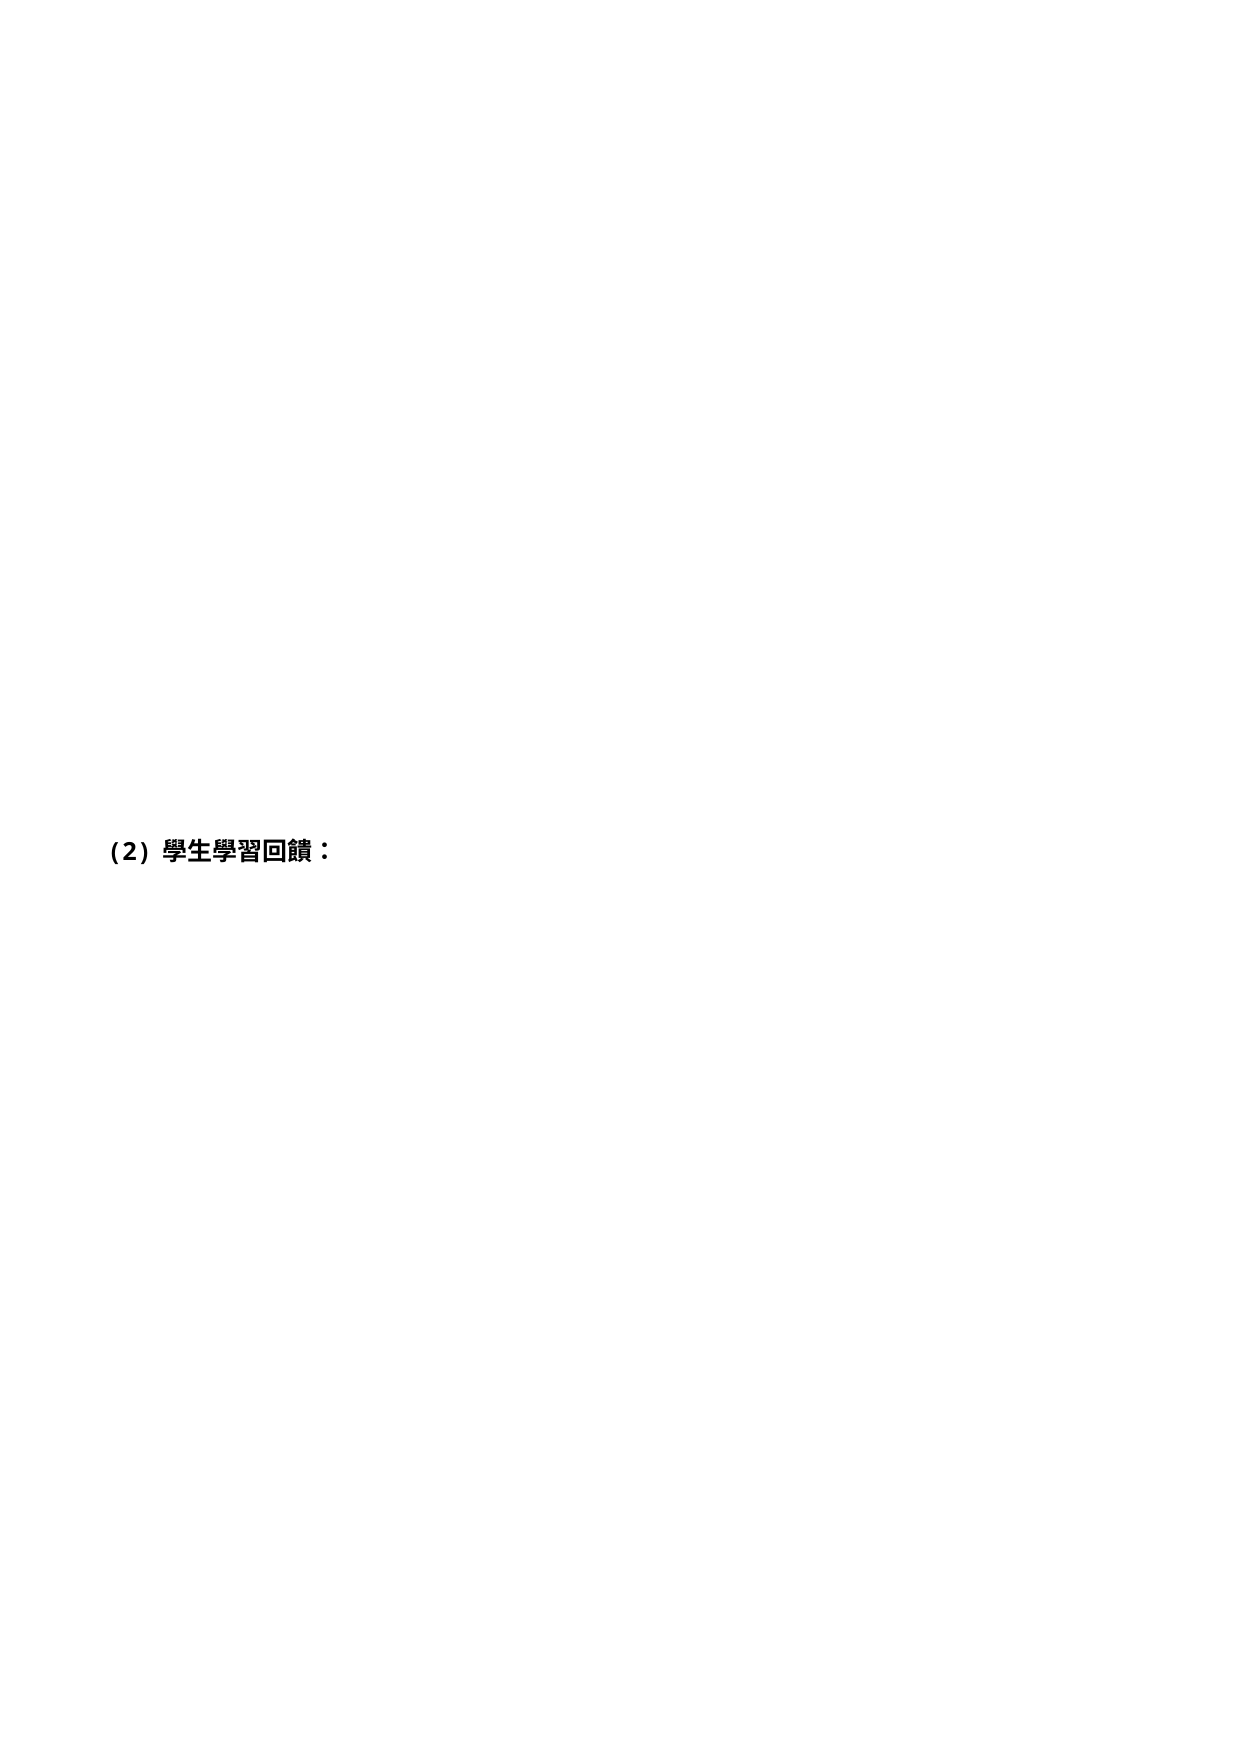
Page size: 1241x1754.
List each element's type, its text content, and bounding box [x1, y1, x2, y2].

list 學生學習回饋： [107, 808, 1128, 871]
